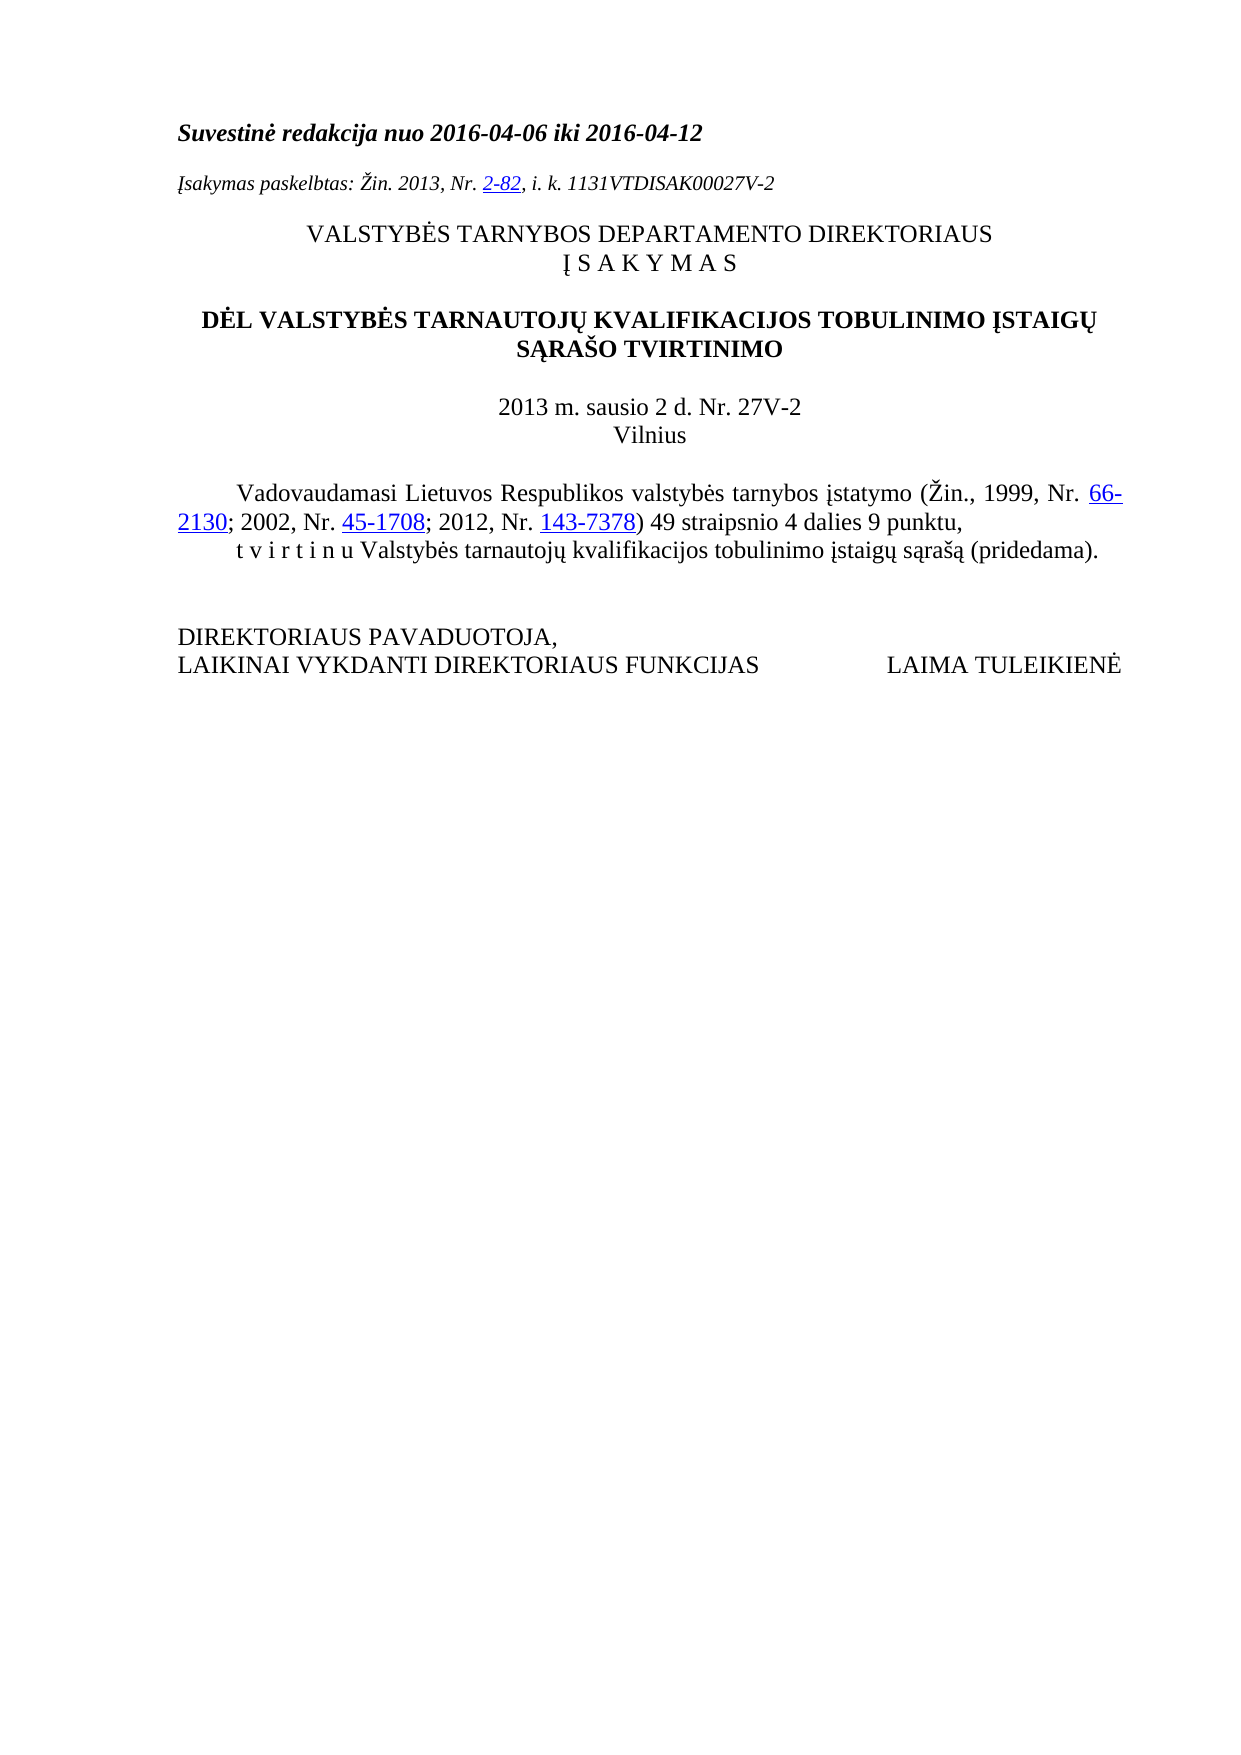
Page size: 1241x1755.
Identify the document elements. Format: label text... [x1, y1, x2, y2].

text VALSTYBĖS TARNYBOS DEPARTAMENTO DIREKTORIAUS [177, 219, 1122, 248]
text Suvestinė redakcija nuo 2016-04-06 iki 2016-04-12 [177, 118, 1122, 147]
text DĖL VALSTYBĖS TARNAUTOJŲ KVALIFIKACIJOS TOBULINIMO ĮSTAIGŲ SĄRAŠO TVIRTINIMO [177, 305, 1122, 363]
text Vadovaudamasi Lietuvos Respublikos valstybės tarnybos įstatymo (Žin., 1999, Nr. 66-2130; 2002, Nr. 45-1708; 2012, Nr. 143-7378) 49 straipsnio 4 dalies 9 punktu, [177, 478, 1122, 535]
text 2013 m. sausio 2 d. Nr. 27V-2 [177, 392, 1122, 420]
text Direktoriaus pavaduotoja, [177, 622, 1122, 650]
text Į S A K Y M A S [177, 248, 1122, 277]
text laikinai vykdanti direktoriaus funkcijas Laima Tuleikienė [177, 650, 1122, 679]
text Įsakymas paskelbtas: Žin. 2013, Nr. 2-82, i. k. 1131VTDISAK00027V-2 [177, 171, 1122, 195]
text Vilnius [177, 420, 1122, 449]
text t v i r t i n u Valstybės tarnautojų kvalifikacijos tobulinimo įstaigų sąrašą (pridedama). [177, 535, 1122, 564]
